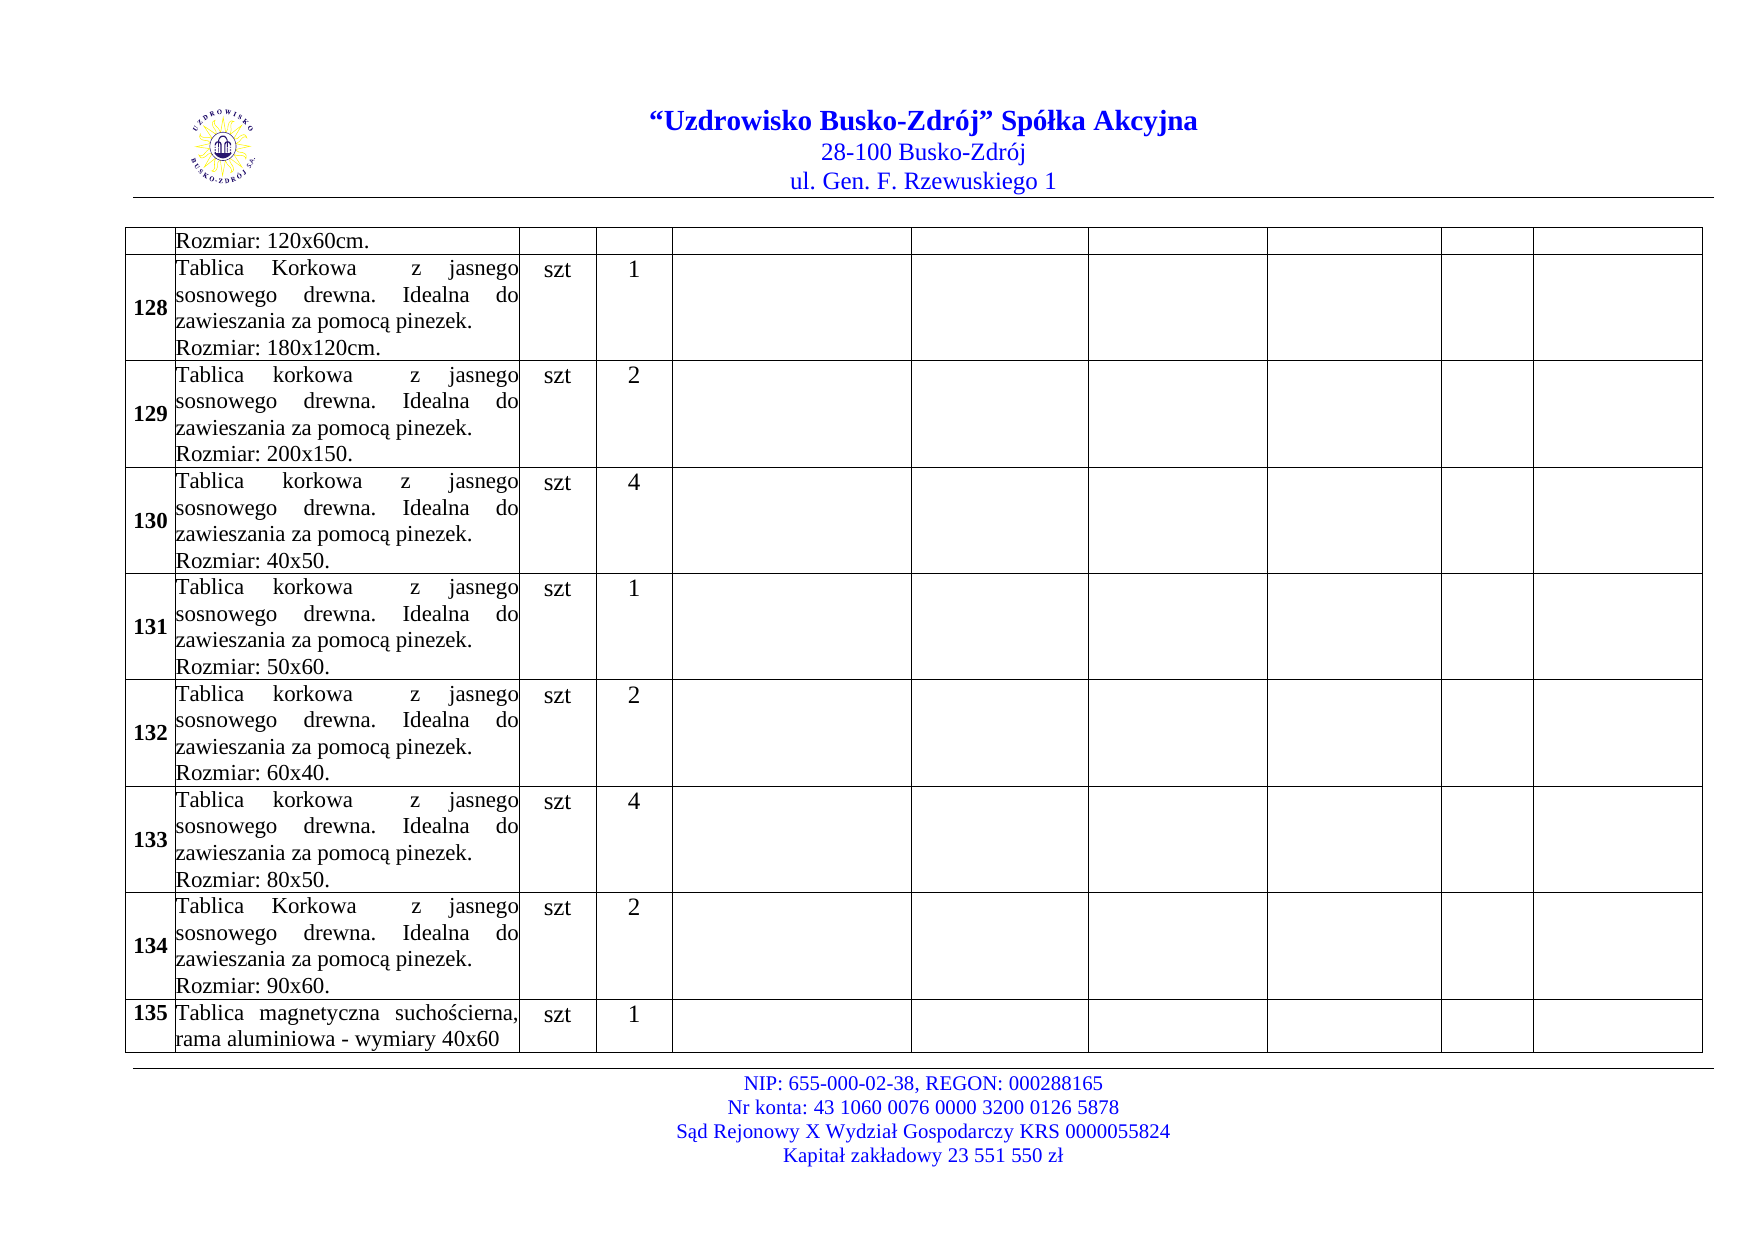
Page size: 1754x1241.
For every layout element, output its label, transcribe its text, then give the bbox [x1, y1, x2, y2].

table_cell [1089, 893, 1267, 998]
table_cell [1706, 227, 1710, 254]
table_cell [1268, 787, 1441, 892]
table_cell [673, 255, 911, 360]
table_cell szt [520, 787, 596, 892]
table_cell [1442, 574, 1533, 679]
table_cell [1534, 255, 1702, 360]
table_cell [1089, 787, 1267, 892]
table_cell [1534, 574, 1702, 679]
table_cell szt [520, 574, 596, 679]
table_cell [126, 228, 175, 254]
table_cell [1710, 679, 1717, 786]
table_cell [1534, 1000, 1702, 1052]
table_cell [1089, 468, 1267, 573]
table_cell [673, 1000, 911, 1052]
table_cell [673, 787, 911, 892]
table_cell [1534, 228, 1702, 254]
table_cell [1268, 1000, 1441, 1052]
table_cell [1534, 468, 1702, 573]
table_cell [1089, 228, 1267, 254]
table_cell szt [520, 893, 596, 998]
table_cell [1442, 680, 1533, 786]
table_cell [1710, 999, 1717, 1052]
table_cell 132 [126, 680, 175, 786]
table_cell [1706, 573, 1710, 679]
table_cell [1534, 680, 1702, 786]
table_cell [1710, 254, 1717, 360]
table_cell [673, 574, 911, 679]
table_cell [912, 228, 1088, 254]
table_cell 134 [126, 893, 175, 998]
table_cell Tablica korkowa z jasnego sosnowego drewna. Idealna do zawieszania za pomocą pinezek. Rozmiar: 200x150. [176, 361, 519, 467]
table_cell Tablica korkowa z jasnego sosnowego drewna. Idealna do zawieszania za pomocą pinezek. Rozmiar: 40x50. [176, 468, 519, 573]
table_cell [912, 255, 1088, 360]
table_cell [673, 893, 911, 998]
table_cell [597, 228, 672, 254]
table_cell 130 [126, 468, 175, 573]
table_cell [673, 468, 911, 573]
table_cell [673, 361, 911, 467]
table_cell [912, 361, 1088, 467]
table_cell Tablica Korkowa z jasnego sosnowego drewna. Idealna do zawieszania za pomocą pinezek. Rozmiar: 180x120cm. [176, 255, 519, 360]
table_cell [1442, 468, 1533, 573]
table_cell [1710, 573, 1717, 679]
table_cell [1710, 227, 1717, 254]
table_cell [1534, 893, 1702, 998]
table_cell [1268, 255, 1441, 360]
table_cell 1 [597, 574, 672, 679]
table_cell [1706, 786, 1710, 892]
table_cell [1089, 574, 1267, 679]
table_cell 135 [126, 1000, 175, 1052]
table_cell szt [520, 255, 596, 360]
table_cell [1706, 892, 1710, 998]
table_cell [1089, 1000, 1267, 1052]
table_cell szt [520, 1000, 596, 1052]
table_cell [1710, 467, 1717, 573]
table_cell [1442, 228, 1533, 254]
table_cell Rozmiar: 120x60cm. [176, 228, 519, 254]
table_cell szt [520, 680, 596, 786]
table_cell [1089, 255, 1267, 360]
table_cell 4 [597, 787, 672, 892]
table_cell 1 [597, 255, 672, 360]
table_cell [1706, 254, 1710, 360]
table_cell [912, 787, 1088, 892]
table_cell 128 [126, 255, 175, 360]
table_cell [1706, 360, 1710, 467]
table_cell 131 [126, 574, 175, 679]
table_cell [1089, 680, 1267, 786]
table_cell [912, 468, 1088, 573]
table_cell [1534, 361, 1702, 467]
table_cell [1268, 680, 1441, 786]
table_cell Tablica magnetyczna suchościerna, rama aluminiowa - wymiary 40x60 [176, 1000, 519, 1052]
table_cell [912, 680, 1088, 786]
table_cell Tablica korkowa z jasnego sosnowego drewna. Idealna do zawieszania za pomocą pinezek. Rozmiar: 50x60. [176, 574, 519, 679]
table_cell [1268, 893, 1441, 998]
table_cell [1710, 892, 1717, 998]
table_cell 2 [597, 893, 672, 998]
table_cell [1442, 255, 1533, 360]
table_cell [1442, 361, 1533, 467]
table_cell [912, 893, 1088, 998]
table_cell [1268, 574, 1441, 679]
table_cell Tablica Korkowa z jasnego sosnowego drewna. Idealna do zawieszania za pomocą pinezek. Rozmiar: 90x60. [176, 893, 519, 998]
table_cell [1089, 361, 1267, 467]
table_cell 133 [126, 787, 175, 892]
table_cell [1268, 361, 1441, 467]
table_cell [1706, 467, 1710, 573]
table_cell szt [520, 361, 596, 467]
table_cell [673, 680, 911, 786]
table_cell 1 [597, 1000, 672, 1052]
table_cell [1706, 999, 1710, 1052]
table_cell [1710, 360, 1717, 467]
table_cell [1706, 679, 1710, 786]
table_cell 2 [597, 361, 672, 467]
table_cell [1268, 468, 1441, 573]
table_cell [1534, 787, 1702, 892]
table_cell [912, 574, 1088, 679]
table_cell Tablica korkowa z jasnego sosnowego drewna. Idealna do zawieszania za pomocą pinezek. Rozmiar: 80x50. [176, 787, 519, 892]
table_cell Tablica korkowa z jasnego sosnowego drewna. Idealna do zawieszania za pomocą pinezek. Rozmiar: 60x40. [176, 680, 519, 786]
table_cell [912, 1000, 1088, 1052]
table_cell 2 [597, 680, 672, 786]
table_cell [1268, 228, 1441, 254]
table_cell [520, 228, 596, 254]
table_cell 4 [597, 468, 672, 573]
table_cell 129 [126, 361, 175, 467]
table_cell [1710, 786, 1717, 892]
table_cell szt [520, 468, 596, 573]
table_cell [1442, 787, 1533, 892]
table_cell [1442, 1000, 1533, 1052]
table_cell [673, 228, 911, 254]
table_cell [1442, 893, 1533, 998]
